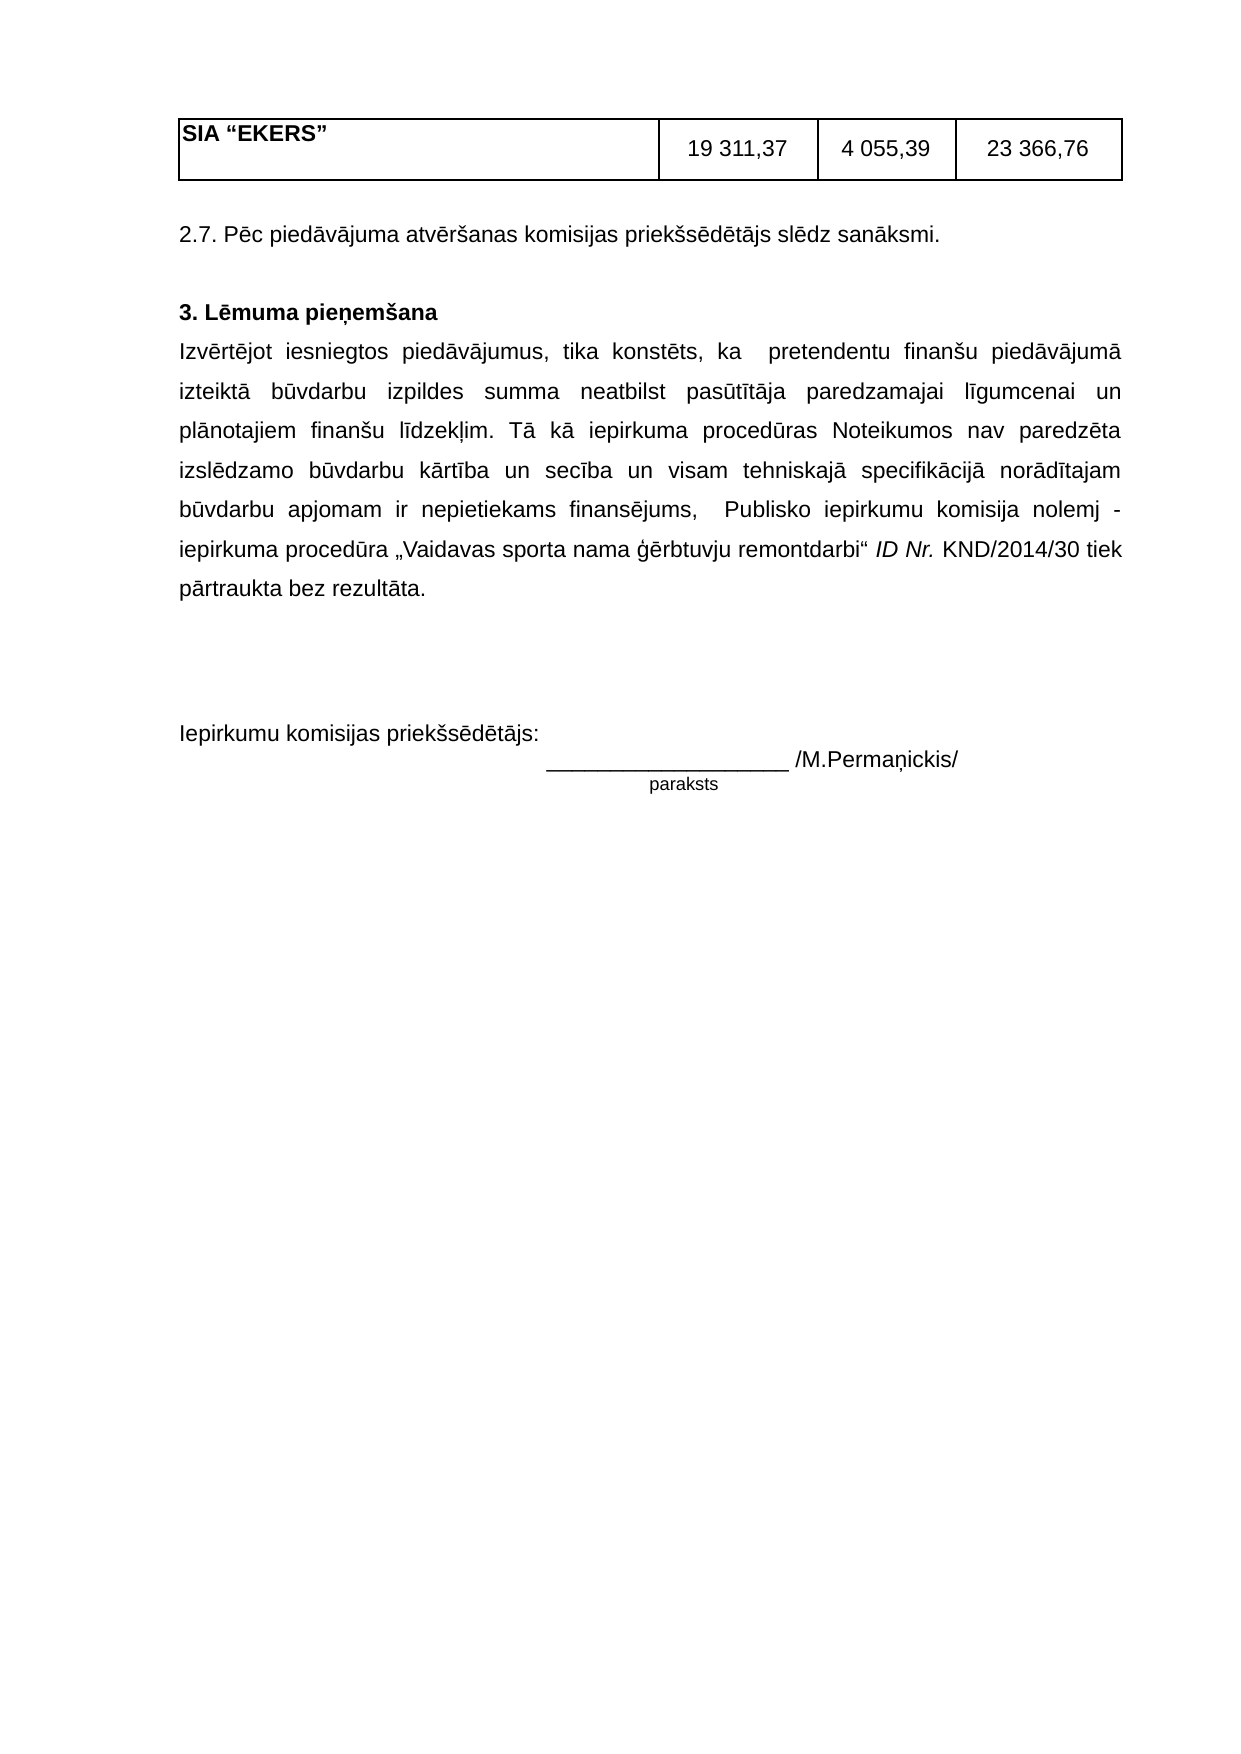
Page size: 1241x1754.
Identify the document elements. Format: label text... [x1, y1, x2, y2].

table_cell 23 366,76 [957, 120, 1121, 179]
text Iepirkumu komisijas priekšsēdētājs: [179, 720, 1122, 746]
table_cell SIA “EKERS” [180, 120, 658, 179]
text ___________________ /M.Permaņickis/ [179, 746, 1122, 773]
text paraksts [179, 773, 1122, 803]
table_cell 4 055,39 [819, 120, 955, 179]
text 2.7. Pēc piedāvājuma atvēršanas komisijas priekšsēdētājs slēdz sanāksmi. [179, 221, 1122, 247]
text 3. Lēmuma pieņemšana [179, 299, 1122, 325]
text Izvērtējot iesniegtos piedāvājumus, tika konstēts, ka pretendentu finanšu piedāvājumā izteiktā būvdarbu izpildes summa neatbilst pasūtītāja paredzamajai līgumcenai un plānotajiem finanšu līdzekļim. Tā kā iepirkuma procedūras Noteikumos nav paredzēta izslēdzamo būvdarbu kārtība un secība un visam tehniskajā specifikācijā norādītajam būvdarbu apjomam ir nepietiekams finansējums, Publisko iepirkumu komisija nolemj - iepirkuma procedūra „Vaidavas sporta nama ģērbtuvju remontdarbi“ ID Nr. KND/2014/30 tiek pārtraukta bez rezultāta. [179, 338, 1122, 602]
table_cell 19 311,37 [660, 120, 817, 179]
